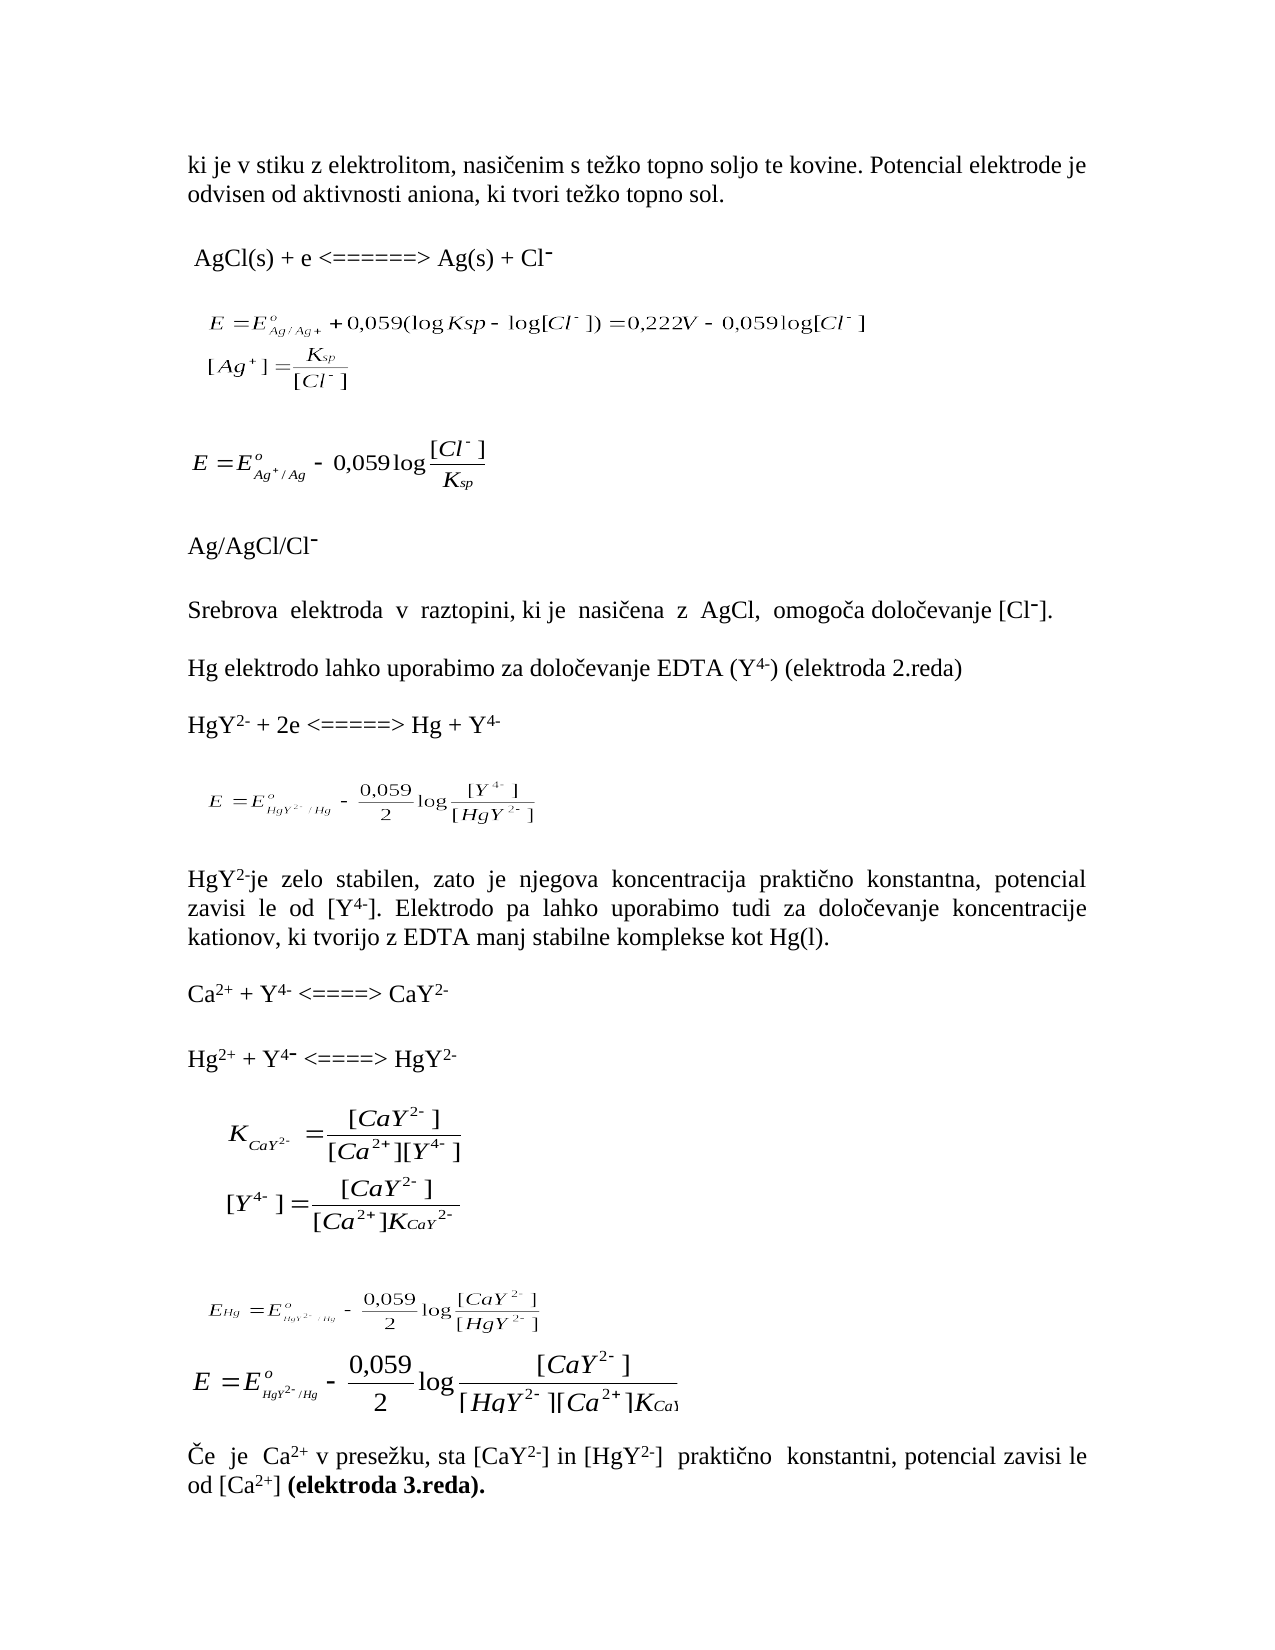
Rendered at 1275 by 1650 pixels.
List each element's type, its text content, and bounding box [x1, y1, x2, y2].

text ki je v stiku z elektrolitom, nasičenim s težko topno soljo te kovine. Potencial elektrode je odvisen od aktivnosti aniona, ki tvori težko topno sol. [187, 150, 1087, 207]
text AgCl(s) + e <======> Ag(s) + Cl- [187, 236, 1087, 272]
text HgY2- + 2e <=====> Hg + Y4- [187, 710, 1087, 739]
text Če je Ca2+ v presežku, sta [CaY2-] in [HgY2-] praktično konstantni, potencial zavisi le od [Ca2+] (elektroda 3.reda). [187, 1441, 1087, 1499]
text Ag/AgCl/Cl- [187, 523, 1087, 559]
text Hg2+ + Y4- <====> HgY2- [187, 1037, 1087, 1073]
text Hg elektrodo lahko uporabimo za določevanje EDTA (Y4-) (elektroda 2.reda) [187, 653, 1087, 682]
text Srebrova elektroda v raztopini, ki je nasičena z AgCl, omogoča določevanje [Cl-]. [187, 588, 1087, 624]
text HgY2-je zelo stabilen, zato je njegova koncentracija praktično konstantna, potencial zavisi le od [Y4-]. Elektrodo pa lahko uporabimo tudi za določevanje koncentracije kationov, ki tvorijo z EDTA manj stabilne komplekse kot Hg(l). [187, 864, 1087, 951]
text Ca2+ + Y4- <====> CaY2- [187, 979, 1087, 1008]
